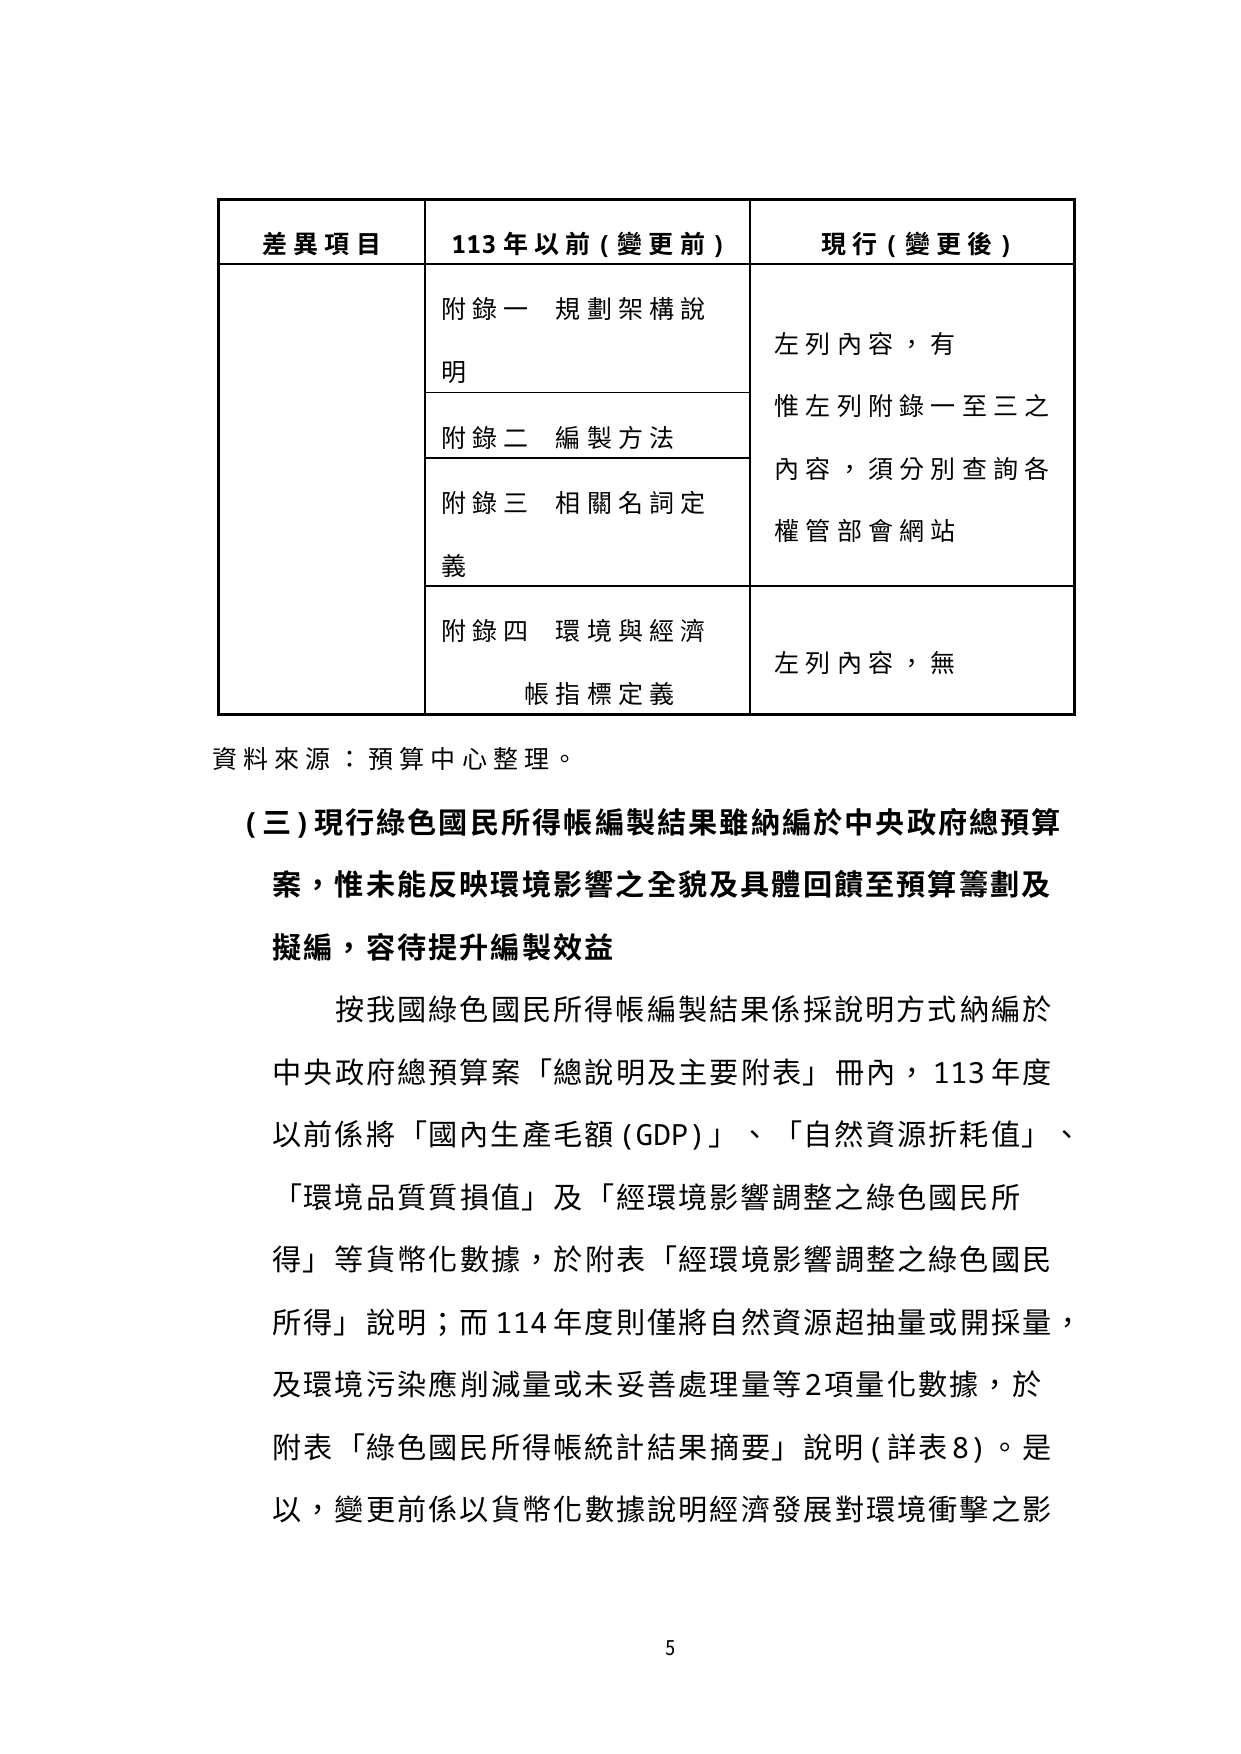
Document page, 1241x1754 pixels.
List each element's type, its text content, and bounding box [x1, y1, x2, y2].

table_cell 附錄四 環境與經濟帳指標定義 [426, 587, 749, 713]
table_cell [220, 265, 424, 713]
table_cell 附錄三 相關名詞定義 [426, 459, 749, 585]
table_cell 左列內容，無 [751, 587, 1073, 713]
table_cell 附錄一 規劃架構說明 [426, 265, 749, 391]
table_header 差異項目 [220, 201, 424, 263]
text 按我國綠色國民所得帳編製結果係採說明方式納編於中央政府總預算案「總說明及主要附表」冊內，113年度以前係將「國內生產毛額(GDP)」、「自然資源折耗值」、「環境品質質損值」及「經環境影響調整之綠色國民所得」等貨幣化數據，於附表「經環境影響調整之綠色國民所得」說明；而114年度則僅將自然資源超抽量或開採量，及環境污染應削減量或未妥善處理量等2項量化數據，於附表「綠色國民所得帳統計結果摘要」說明(詳表8)。是以，變更前係以貨幣化數據說明經濟發展對環境衝擊之影響；而變更後則僅「擇要摘述」部分數量化資訊，故無以觀知經濟發展對環境影響之全貌，且無論變更前或變更後之作法均未將綠色國民所得帳編製結果具體回饋至預算之籌劃及擬編，容待提升編製效益。 [266, 966, 1063, 1529]
table_header 現行(變更後) [751, 201, 1073, 263]
text (三)現行綠色國民所得帳編製結果雖納編於中央政府總預算案，惟未能反映環境影響之全貌及具體回饋至預算籌劃及擬編，容待提升編製效益 [236, 779, 1063, 966]
table_header 113年以前(變更前) [426, 201, 749, 263]
text 資料來源：預算中心整理。 [207, 716, 1063, 779]
table_cell 左列內容，有 惟左列附錄一至三之內容，須分別查詢各權管部會網站 [751, 265, 1073, 585]
table_cell 附錄二 編製方法 [426, 393, 749, 457]
